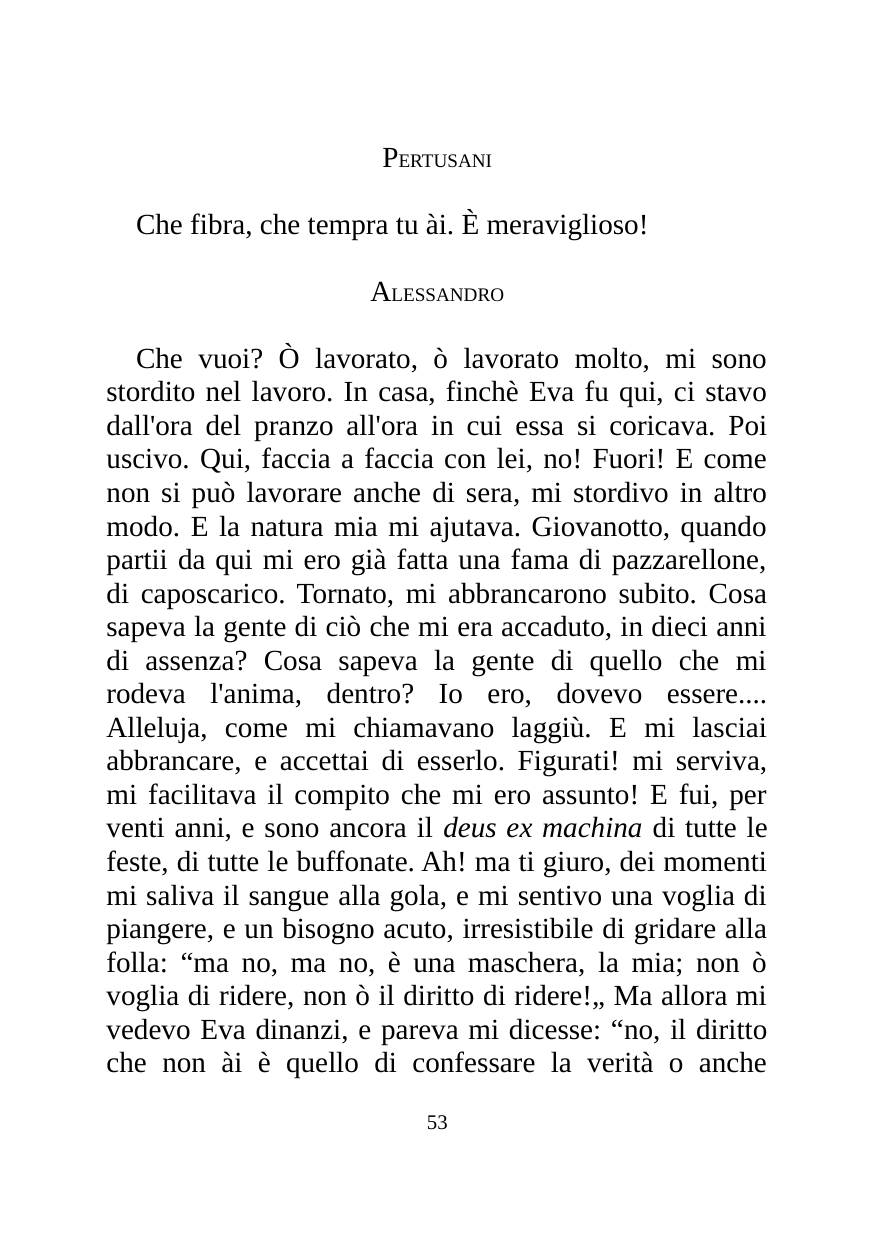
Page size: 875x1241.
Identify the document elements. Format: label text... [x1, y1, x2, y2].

text Che fibra, che tempra tu ài. È meraviglioso! [106, 207, 768, 240]
text Alessandro [106, 274, 768, 307]
text Che vuoi? Ò lavorato, ò lavorato molto, mi sono stordito nel lavoro. In casa, finchè Eva fu qui, ci stavo dall'ora del pranzo all'ora in cui essa si coricava. Poi uscivo. Qui, faccia a faccia con lei, no! Fuori! E come non si può lavorare anche di sera, mi stordivo in altro modo. E la natura mia mi ajutava. Giovanotto, quando partii da qui mi ero già fatta una fama di pazzarellone, di caposcarico. Tornato, mi abbrancarono subito. Cosa sapeva la gente di ciò che mi era accaduto, in dieci anni di assenza? Cosa sapeva la gente di quello che mi rodeva l'anima, dentro? Io ero, dovevo essere.... Alleluja, come mi chiamavano laggiù. E mi lasciai abbrancare, e accettai di esserlo. Figurati! mi serviva, mi facilitava il compito che mi ero assunto! E fui, per venti anni, e sono ancora il deus ex machina di tutte le feste, di tutte le buffonate. Ah! ma ti giuro, dei momenti mi saliva il sangue alla gola, e mi sentivo una voglia di piangere, e un bisogno acuto, irresistibile di gridare alla folla: “ma no, ma no, è una maschera, la mia; non ò voglia di ridere, non ò il diritto di ridere!„ Ma allora mi vedevo Eva dinanzi, e pareva mi dicesse: “no, il diritto che non ài è quello di confessare la verità o anche [106, 341, 768, 1079]
text Pertusani [106, 140, 768, 173]
